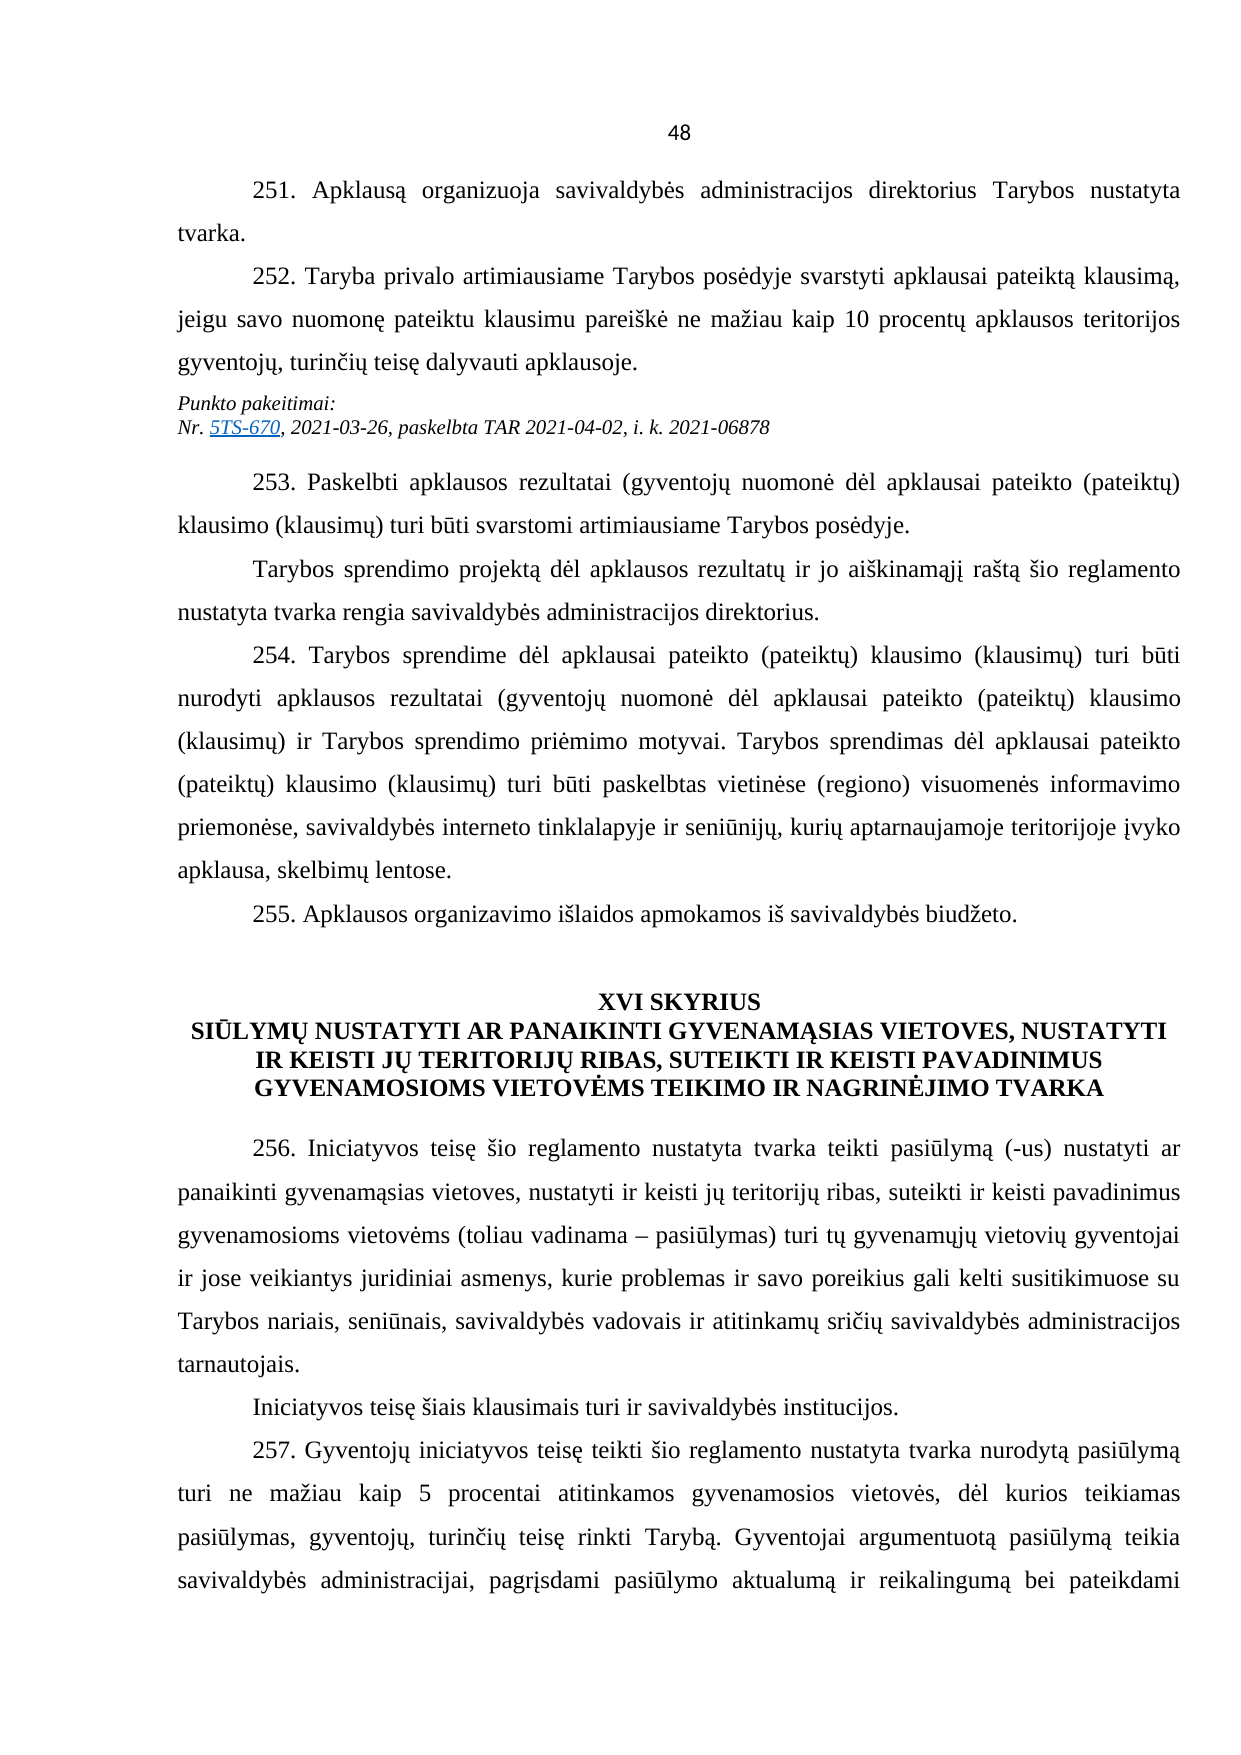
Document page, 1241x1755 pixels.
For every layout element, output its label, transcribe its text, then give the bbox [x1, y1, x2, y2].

text Tarybos sprendimo projektą dėl apklausos rezultatų ir jo aiškinamąjį raštą šio reglamento nustatyta tvarka rengia savivaldybės administracijos direktorius. [177, 554, 1181, 626]
text 251. Apklausą organizuoja savivaldybės administracijos direktorius Tarybos nustatyta tvarka. [177, 175, 1181, 247]
text Punkto pakeitimai: [177, 391, 1181, 414]
text Nr. 5TS-670, 2021-03-26, paskelbta TAR 2021-04-02, i. k. 2021-06878 [177, 414, 1181, 439]
text 256. Iniciatyvos teisę šio reglamento nustatyta tvarka teikti pasiūlymą (-us) nustatyti ar panaikinti gyvenamąsias vietoves, nustatyti ir keisti jų teritorijų ribas, suteikti ir keisti pavadinimus gyvenamosioms vietovėms (toliau vadinama – pasiūlymas) turi tų gyvenamųjų vietovių gyventojai ir jose veikiantys juridiniai asmenys, kurie problemas ir savo poreikius gali kelti susitikimuose su Tarybos nariais, seniūnais, savivaldybės vadovais ir atitinkamų sričių savivaldybės administracijos tarnautojais. [177, 1133, 1181, 1378]
text 252. Taryba privalo artimiausiame Tarybos posėdyje svarstyti apklausai pateiktą klausimą, jeigu savo nuomonę pateiktu klausimu pareiškė ne mažiau kaip 10 procentų apklausos teritorijos gyventojų, turinčių teisę dalyvauti apklausoje. [177, 261, 1181, 376]
text SIŪLYMŲ NUSTATYTI AR PANAIKINTI GYVENAMĄSIAS VIETOVES, NUSTATYTI IR KEISTI JŲ TERITORIJŲ RIBAS, SUTEIKTI IR KEISTI PAVADINIMUS GYVENAMOSIOMS VIETOVĖMS TEIKIMO IR NAGRINĖJIMO TVARKA [177, 1016, 1181, 1102]
text 255. Apklausos organizavimo išlaidos apmokamos iš savivaldybės biudžeto. [177, 899, 1181, 927]
text 257. Gyventojų iniciatyvos teisę teikti šio reglamento nustatyta tvarka nurodytą pasiūlymą turi ne mažiau kaip 5 procentai atitinkamos gyvenamosios vietovės, dėl kurios teikiamas pasiūlymas, gyventojų, turinčių teisę rinkti Tarybą. Gyventojai argumentuotą pasiūlymą teikia savivaldybės administracijai, pagrįsdami pasiūlymo aktualumą ir reikalingumą bei pateikdami [177, 1435, 1181, 1593]
text Iniciatyvos teisę šiais klausimais turi ir savivaldybės institucijos. [177, 1392, 1181, 1421]
text 253. Paskelbti apklausos rezultatai (gyventojų nuomonė dėl apklausai pateikto (pateiktų) klausimo (klausimų) turi būti svarstomi artimiausiame Tarybos posėdyje. [177, 467, 1181, 539]
text 254. Tarybos sprendime dėl apklausai pateikto (pateiktų) klausimo (klausimų) turi būti nurodyti apklausos rezultatai (gyventojų nuomonė dėl apklausai pateikto (pateiktų) klausimo (klausimų) ir Tarybos sprendimo priėmimo motyvai. Tarybos sprendimas dėl apklausai pateikto (pateiktų) klausimo (klausimų) turi būti paskelbtas vietinėse (regiono) visuomenės informavimo priemonėse, savivaldybės interneto tinklalapyje ir seniūnijų, kurių aptarnaujamoje teritorijoje įvyko apklausa, skelbimų lentose. [177, 640, 1181, 884]
text XVI SKYRIUS [177, 987, 1181, 1016]
